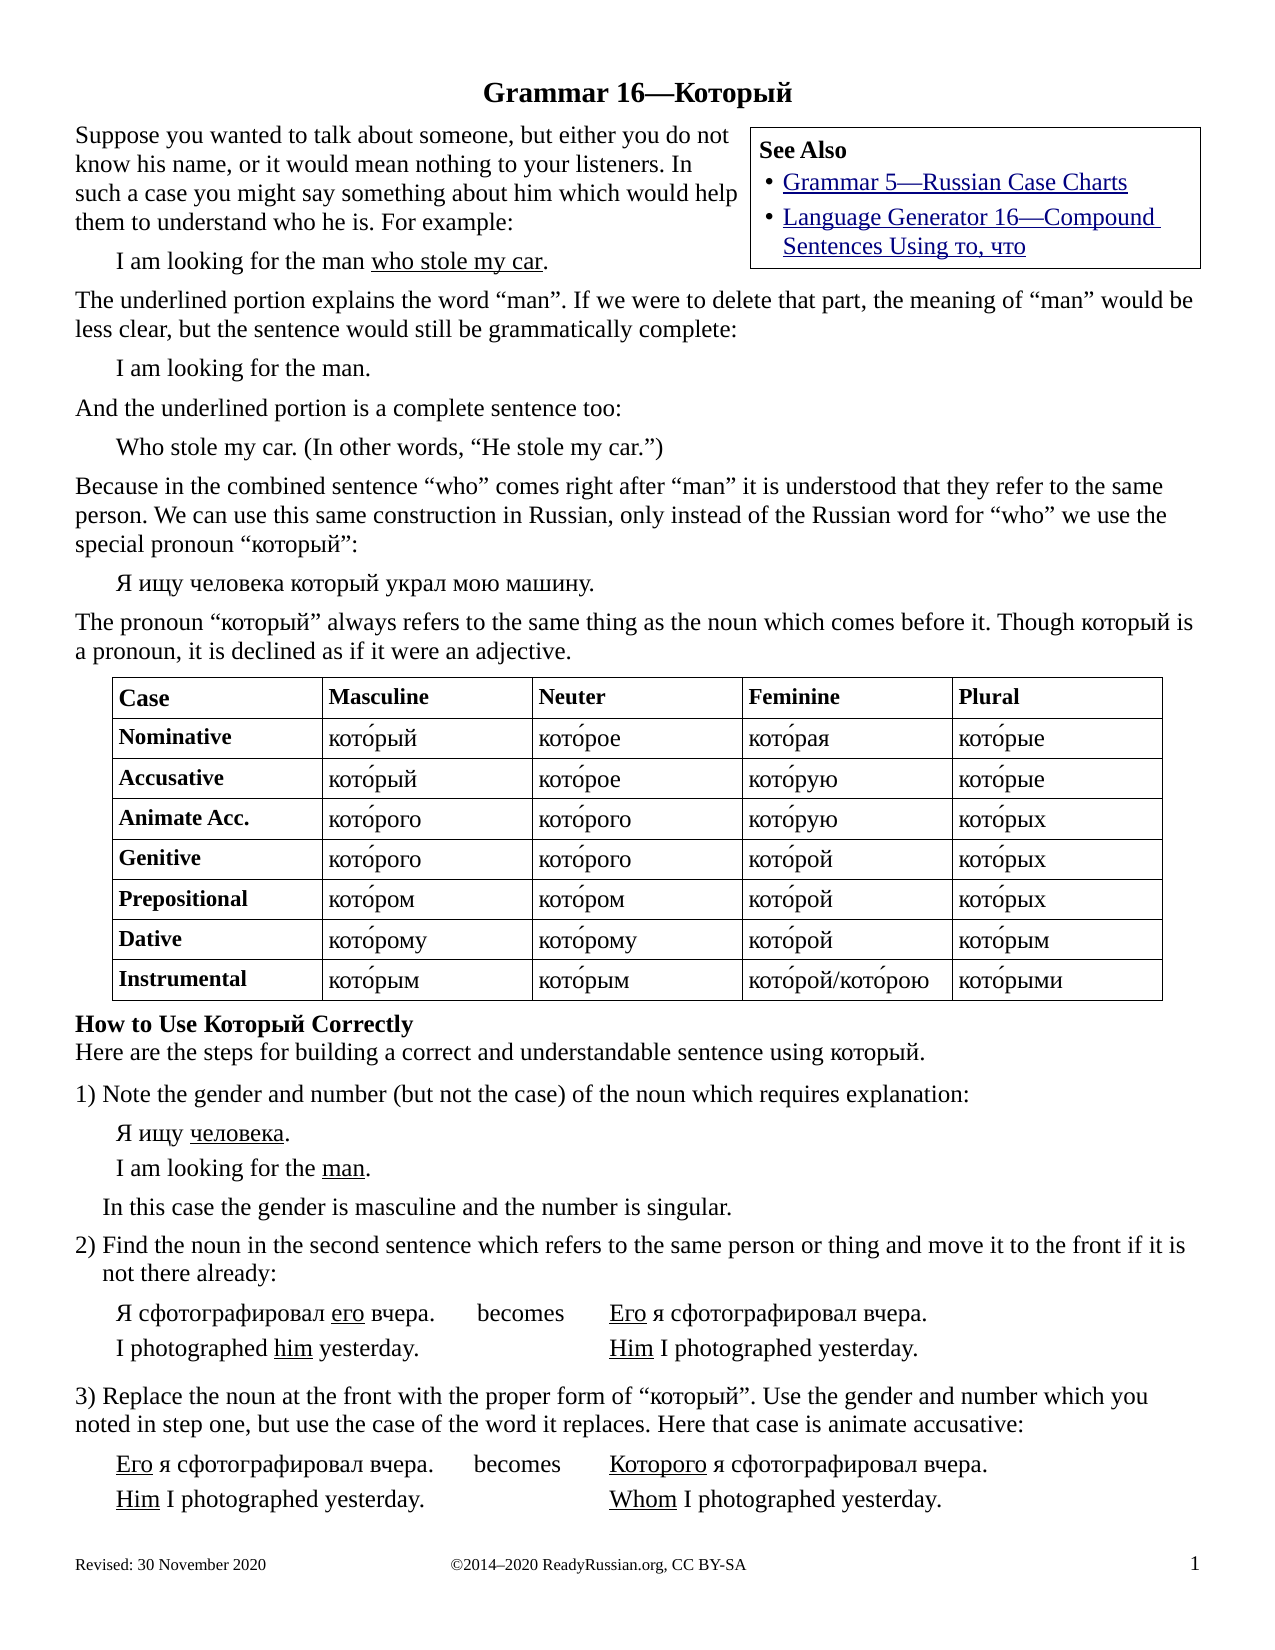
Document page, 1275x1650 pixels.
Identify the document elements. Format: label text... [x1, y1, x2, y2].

table_cell кото́рую [743, 759, 952, 798]
table_cell Prepositional [113, 880, 322, 919]
table_cell Him I photographed yesterday. [113, 1481, 471, 1515]
table_cell кото́рого [533, 840, 742, 879]
list Language Generator 16—Compound Sentences Using то, что [765, 202, 1191, 259]
table_cell Instrumental [113, 960, 322, 1000]
table_cell кото́рой [743, 920, 952, 959]
table_cell кото́рыми [953, 960, 1162, 1000]
text Here are the steps for building a correct and understandable sentence using который. [75, 1037, 1200, 1066]
table_cell кото́рые [953, 759, 1162, 798]
table_cell кото́рый [323, 719, 532, 758]
table_cell кото́рого [533, 799, 742, 838]
text And the underlined portion is a complete sentence too: [75, 393, 1200, 421]
table_header Которого я сфотографировал вчера. [606, 1446, 1012, 1481]
table_cell кото́рому [323, 920, 532, 959]
text The underlined portion explains the word “man”. If we were to delete that part, the meaning of “man” would be less clear, but the sentence would still be grammatically complete: [75, 285, 1200, 343]
table_header Я ищу человека. [113, 1115, 469, 1150]
table_header Его я сфотографировал вчера. [113, 1446, 471, 1481]
table_cell кото́рым [533, 960, 742, 1000]
table_cell I am looking for the man. [113, 1150, 469, 1184]
table_cell Genitive [113, 840, 322, 879]
table_header Я сфотографировал его вчера. [113, 1295, 474, 1329]
text 2) Find the noun in the second sentence which refers to the same person or thing and move it to the front if it is not there already: [75, 1230, 1200, 1287]
text Suppose you wanted to talk about someone, but either you do not know his name, or it would mean nothing to your listeners. In such a case you might say something about him which would help them to understand who he is. For example: [75, 121, 1200, 236]
table_header becomes [474, 1295, 606, 1329]
table_header I am looking for the man who stole my car. [113, 243, 712, 278]
table_header Feminine [743, 678, 952, 717]
table_cell кото́рые [953, 719, 1162, 758]
table_cell кото́рого [323, 799, 532, 838]
list Grammar 5—Russian Case Charts [765, 167, 1191, 196]
table_cell [474, 1330, 606, 1364]
table_cell кото́рой/кото́рою [743, 960, 952, 1000]
table_header becomes [471, 1446, 606, 1481]
table_cell кото́рых [953, 880, 1162, 919]
text 1) Note the gender and number (but not the case) of the noun which requires explanation: [75, 1079, 1200, 1107]
table_cell Whom I photographed yesterday. [606, 1481, 1012, 1515]
table_cell кото́рых [953, 840, 1162, 879]
title See Also [759, 136, 1191, 164]
text The pronoun “который” always refers to the same thing as the noun which comes before it. Though который is a pronoun, it is declined as if it were an adjective. [75, 607, 1200, 665]
table_header Я ищу человека который украл мою машину. [113, 565, 712, 600]
table_cell кото́рых [953, 799, 1162, 838]
text In this case the gender is masculine and the number is singular. [102, 1192, 1200, 1221]
table_cell кото́рому [533, 920, 742, 959]
table_cell кото́рую [743, 799, 952, 838]
table_cell Animate Acc. [113, 799, 322, 838]
text Because in the combined sentence “who” comes right after “man” it is understood that they refer to the same person. We can use this same construction in Russian, only instead of the Russian word for “who” we use the special pronoun “который”: [75, 471, 1200, 557]
table_cell кото́рого [323, 840, 532, 879]
table_header Plural [953, 678, 1162, 717]
table_header Masculine [323, 678, 532, 717]
table_cell Accusative [113, 759, 322, 798]
table_cell кото́рый [323, 759, 532, 798]
subtitle How to Use Который Correctly [75, 1009, 1200, 1037]
text Suppose you wanted to talk about someone, but either you do not know his name, or it would mean nothing to your listeners. In such a case you might say something about him which would help them to understand who he is. For example: [751, 128, 1200, 268]
table_header Neuter [533, 678, 742, 717]
table_cell кото́рая [743, 719, 952, 758]
table_header Case [113, 678, 322, 717]
table_header Who stole my car. (In other words, “He stole my car.”) [113, 429, 712, 464]
table_cell кото́рым [323, 960, 532, 1000]
table_cell кото́рым [953, 920, 1162, 959]
text 3) Replace the noun at the front with the proper form of “который”. Use the gender and number which you noted in step one, but use the case of the word it replaces. Here that case is animate accusative: [75, 1381, 1200, 1438]
table_cell Dative [113, 920, 322, 959]
table_cell кото́рое [533, 759, 742, 798]
table_cell кото́рой [743, 880, 952, 919]
table_cell Him I photographed yesterday. [606, 1330, 1012, 1364]
table_cell Nominative [113, 719, 322, 758]
table_cell кото́рой [743, 840, 952, 879]
table_header I am looking for the man. [113, 350, 712, 385]
table_cell кото́ром [533, 880, 742, 919]
table_header Его я сфотографировал вчера. [606, 1295, 1012, 1329]
table_cell I photographed him yesterday. [113, 1330, 474, 1364]
table_cell [471, 1481, 606, 1515]
table_cell кото́ром [323, 880, 532, 919]
subtitle Grammar 16—Который [75, 75, 1200, 108]
table_cell кото́рое [533, 719, 742, 758]
